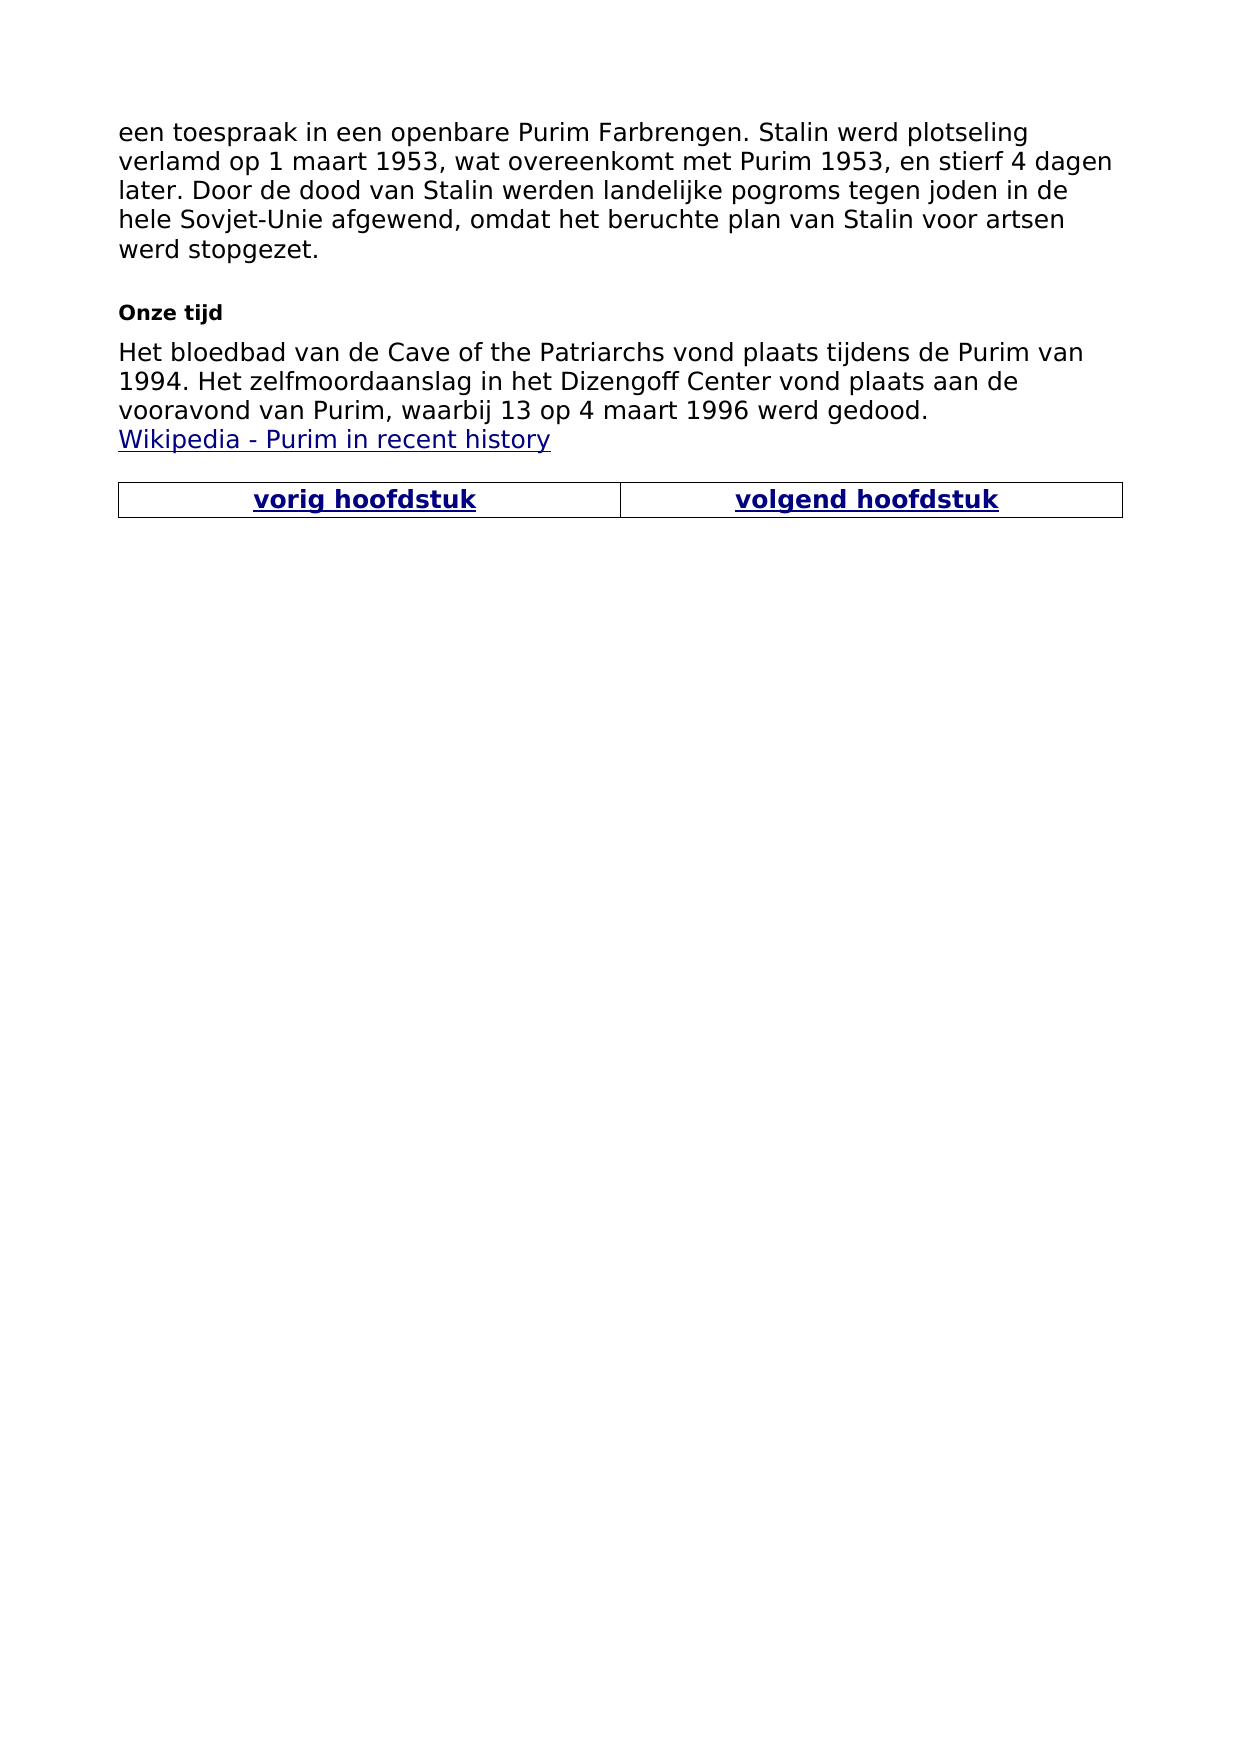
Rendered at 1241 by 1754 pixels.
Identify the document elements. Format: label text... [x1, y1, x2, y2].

table_header volgend hoofdstuk [621, 483, 1122, 517]
subtitle Onze tijd [118, 301, 1122, 326]
table_header vorig hoofdstuk [119, 483, 620, 517]
text Het bloedbad van de Cave of the Patriarchs vond plaats tijdens de Purim van 1994. Het zelfmoordaanslag in het Dizengoff Center vond plaats aan de vooravond van Purim, waarbij 13 op 4 maart 1996 werd gedood. Wikipedia - Purim in recent history [118, 338, 1122, 455]
text een toespraak in een openbare Purim Farbrengen. Stalin werd plotseling verlamd op 1 maart 1953, wat overeenkomt met Purim 1953, en stierf 4 dagen later. Door de dood van Stalin werden landelijke pogroms tegen joden in de hele Sovjet-Unie afgewend, omdat het beruchte plan van Stalin voor artsen werd stopgezet. [118, 118, 1122, 264]
